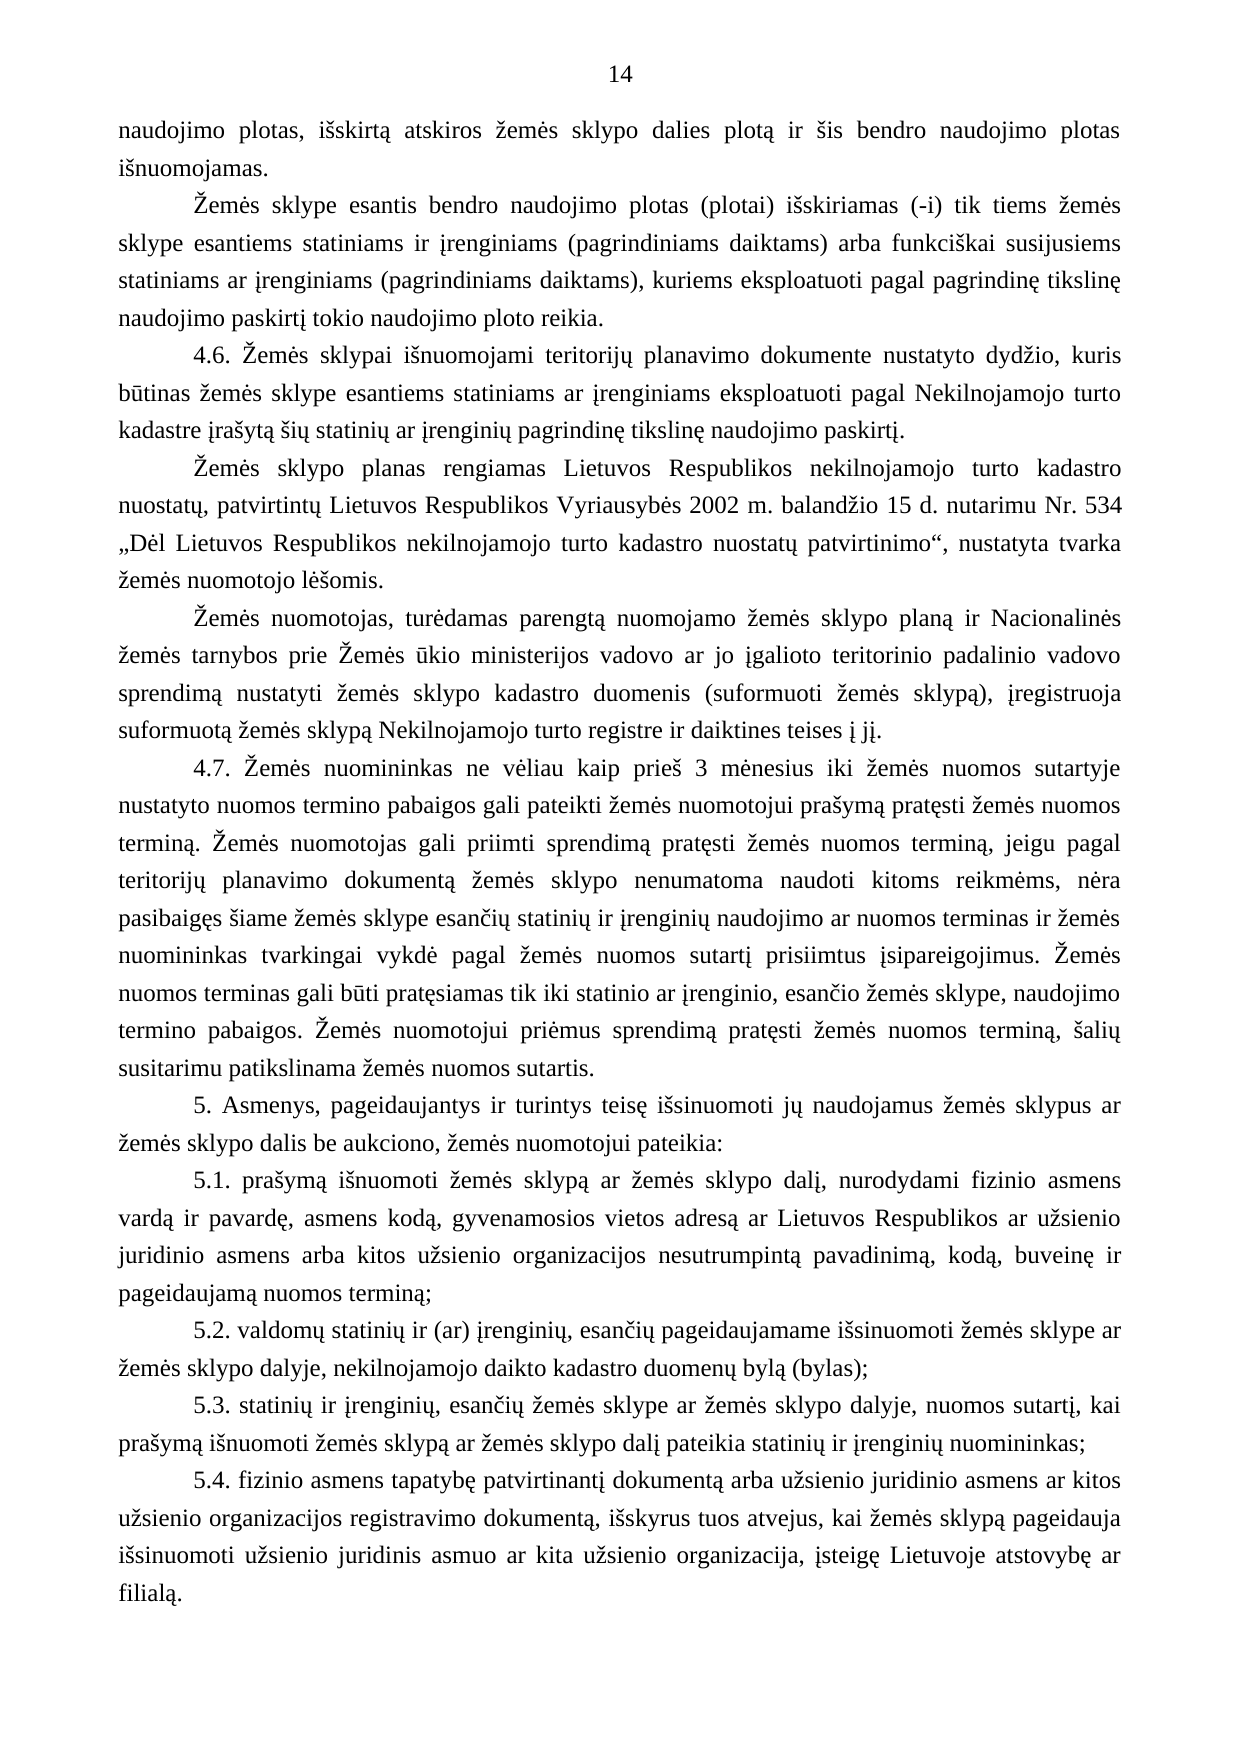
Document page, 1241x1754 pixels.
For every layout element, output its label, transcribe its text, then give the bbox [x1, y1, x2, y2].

text 4.6. Žemės sklypai išnuomojami teritorijų planavimo dokumente nustatyto dydžio, kuris būtinas žemės sklype esantiems statiniams ar įrenginiams eksploatuoti pagal Nekilnojamojo turto kadastre įrašytą šių statinių ar įrenginių pagrindinę tikslinę naudojimo paskirtį. [118, 331, 1122, 444]
text 5.1. prašymą išnuomoti žemės sklypą ar žemės sklypo dalį, nurodydami fizinio asmens vardą ir pavardę, asmens kodą, gyvenamosios vietos adresą ar Lietuvos Respublikos ar užsienio juridinio asmens arba kitos užsienio organizacijos nesutrumpintą pavadinimą, kodą, buveinę ir pageidaujamą nuomos terminą; [118, 1156, 1122, 1306]
text Žemės nuomotojas, turėdamas parengtą nuomojamo žemės sklypo planą ir Nacionalinės žemės tarnybos prie Žemės ūkio ministerijos vadovo ar jo įgalioto teritorinio padalinio vadovo sprendimą nustatyti žemės sklypo kadastro duomenis (suformuoti žemės sklypą), įregistruoja suformuotą žemės sklypą Nekilnojamojo turto registre ir daiktines teises į jį. [118, 594, 1122, 744]
text naudojimo plotas, išskirtą atskiros žemės sklypo dalies plotą ir šis bendro naudojimo plotas išnuomojamas. [118, 106, 1122, 181]
text Žemės sklypo planas rengiamas Lietuvos Respublikos nekilnojamojo turto kadastro nuostatų, patvirtintų Lietuvos Respublikos Vyriausybės 2002 m. balandžio 15 d. nutarimu Nr. 534 „Dėl Lietuvos Respublikos nekilnojamojo turto kadastro nuostatų patvirtinimo“, nustatyta tvarka žemės nuomotojo lėšomis. [118, 444, 1122, 594]
text 5. Asmenys, pageidaujantys ir turintys teisę išsinuomoti jų naudojamus žemės sklypus ar žemės sklypo dalis be aukciono, žemės nuomotojui pateikia: [118, 1081, 1122, 1156]
text 5.3. statinių ir įrenginių, esančių žemės sklype ar žemės sklypo dalyje, nuomos sutartį, kai prašymą išnuomoti žemės sklypą ar žemės sklypo dalį pateikia statinių ir įrenginių nuomininkas; [118, 1381, 1122, 1456]
text Žemės sklype esantis bendro naudojimo plotas (plotai) išskiriamas (-i) tik tiems žemės sklype esantiems statiniams ir įrenginiams (pagrindiniams daiktams) arba funkciškai susijusiems statiniams ar įrenginiams (pagrindiniams daiktams), kuriems eksploatuoti pagal pagrindinę tikslinę naudojimo paskirtį tokio naudojimo ploto reikia. [118, 181, 1122, 331]
text 4.7. Žemės nuomininkas ne vėliau kaip prieš 3 mėnesius iki žemės nuomos sutartyje nustatyto nuomos termino pabaigos gali pateikti žemės nuomotojui prašymą pratęsti žemės nuomos terminą. Žemės nuomotojas gali priimti sprendimą pratęsti žemės nuomos terminą, jeigu pagal teritorijų planavimo dokumentą žemės sklypo nenumatoma naudoti kitoms reikmėms, nėra pasibaigęs šiame žemės sklype esančių statinių ir įrenginių naudojimo ar nuomos terminas ir žemės nuomininkas tvarkingai vykdė pagal žemės nuomos sutartį prisiimtus įsipareigojimus. Žemės nuomos terminas gali būti pratęsiamas tik iki statinio ar įrenginio, esančio žemės sklype, naudojimo termino pabaigos. Žemės nuomotojui priėmus sprendimą pratęsti žemės nuomos terminą, šalių susitarimu patikslinama žemės nuomos sutartis. [118, 744, 1122, 1081]
text 5.2. valdomų statinių ir (ar) įrenginių, esančių pageidaujamame išsinuomoti žemės sklype ar žemės sklypo dalyje, nekilnojamojo daikto kadastro duomenų bylą (bylas); [118, 1306, 1122, 1381]
text 5.4. fizinio asmens tapatybę patvirtinantį dokumentą arba užsienio juridinio asmens ar kitos užsienio organizacijos registravimo dokumentą, išskyrus tuos atvejus, kai žemės sklypą pageidauja išsinuomoti užsienio juridinis asmuo ar kita užsienio organizacija, įsteigę Lietuvoje atstovybę ar filialą. [118, 1456, 1122, 1606]
